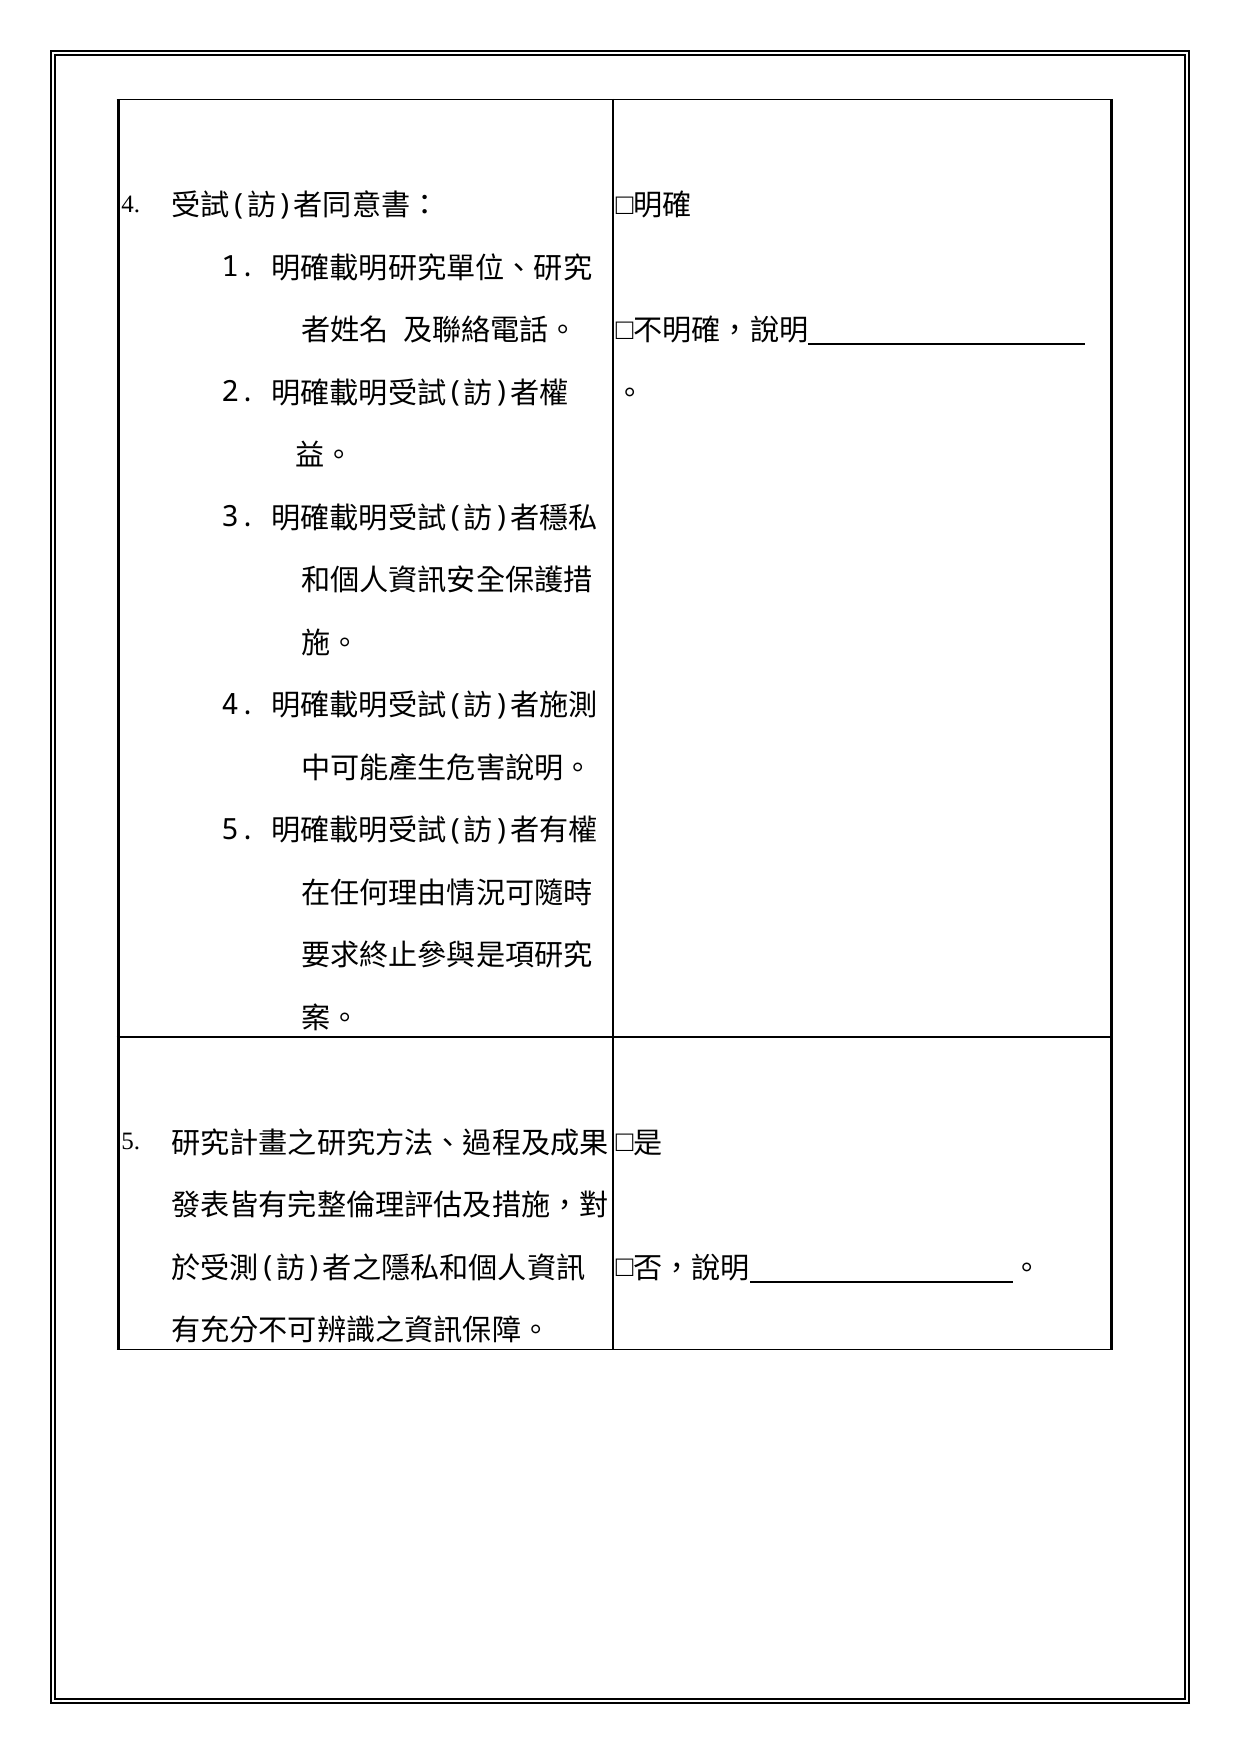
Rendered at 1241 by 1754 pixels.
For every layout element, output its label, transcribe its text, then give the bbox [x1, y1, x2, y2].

table_cell □明確 □不明確，說明 。 [614, 100, 1110, 432]
table_cell [1113, 99, 1122, 432]
table_cell 研究計畫之研究方法、過程及成果發表皆有完整倫理評估及措施，對於受測(訪)者之隱私和個人資訊有充分不可辨識之資訊保障。 [120, 1329, 612, 1349]
table_cell □是 □否，說明 。 [614, 1329, 1110, 1349]
table_cell 受試(訪)者同意書： 明確載明研究單位、研究者姓名 及聯絡電話。 明確載明受試(訪)者權益。 明確載明受試(訪)者穩私和個人資訊安全保護措施。 明確載明受試(訪)者施測中可能產生危害說明。 明確載明受試(訪)者有權在任何理由情況可隨時要求終止參與是項研究案。 [120, 100, 612, 432]
table_cell [1113, 1329, 1122, 1349]
